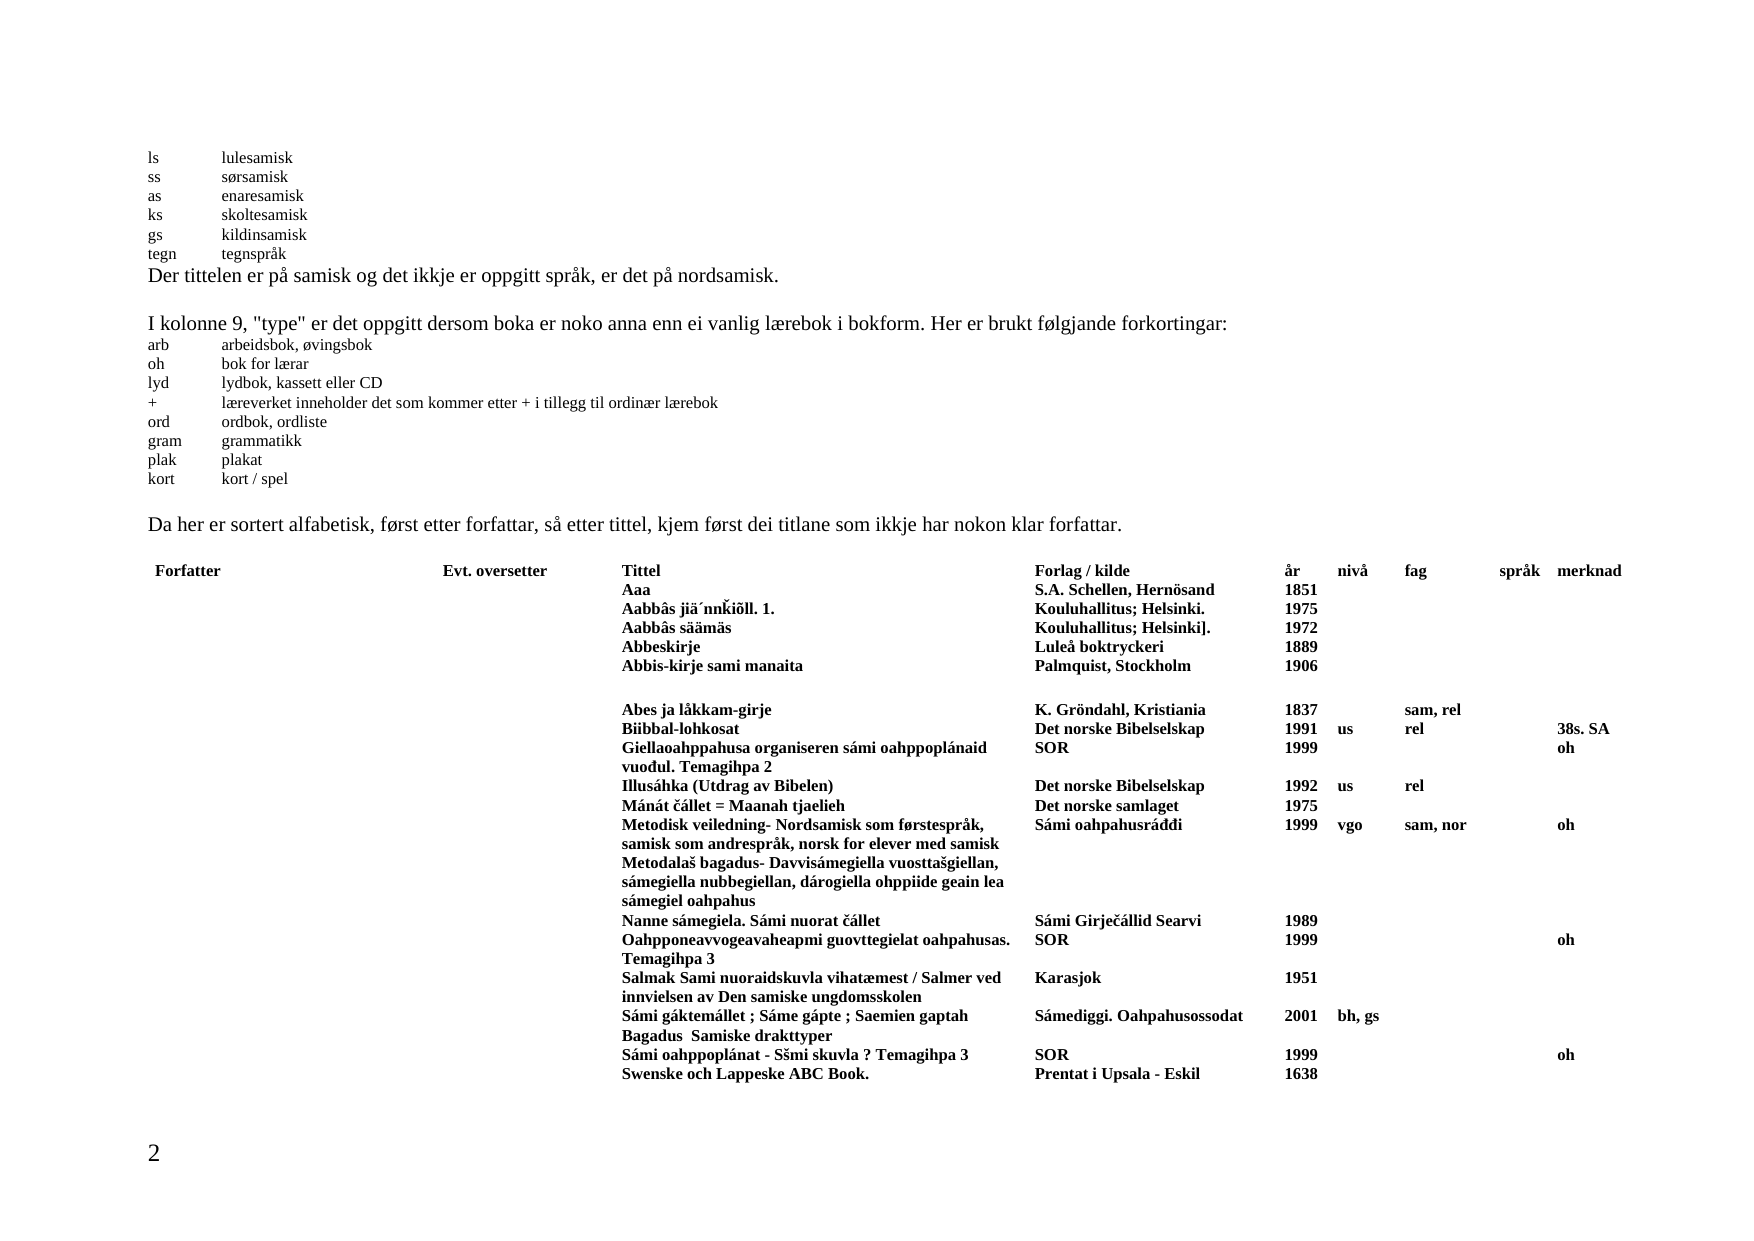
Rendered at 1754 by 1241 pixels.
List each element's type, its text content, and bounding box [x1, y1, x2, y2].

text tegn tegnspråk [148, 243, 1606, 263]
table_cell [1550, 618, 1654, 637]
table_cell [1397, 580, 1492, 599]
table_cell [1397, 599, 1492, 618]
text gram grammatikk [148, 431, 1606, 450]
text Da her er sortert alfabetisk, først etter forfattar, så etter tittel, kjem først dei titlane som ikkje har nokon klar forfattar. [148, 512, 1606, 536]
table_cell oh [1550, 738, 1654, 776]
table_cell [1397, 910, 1492, 929]
table_cell [148, 637, 435, 656]
table_cell Kouluhallitus; Helsinki]. [1027, 618, 1277, 637]
table_cell [1330, 738, 1397, 776]
table_header merknad [1550, 560, 1654, 579]
table_header språk [1492, 560, 1550, 579]
table_cell [435, 1064, 614, 1083]
table_cell [1550, 700, 1654, 719]
table_cell [1492, 580, 1550, 599]
text Der tittelen er på samisk og det ikkje er oppgitt språk, er det på nordsamisk. [148, 263, 1606, 287]
table_cell [435, 599, 614, 618]
table_cell Abbis-kirje sami manaita [614, 656, 1027, 699]
table_cell 1889 [1277, 637, 1330, 656]
table_cell [1492, 776, 1550, 795]
table_cell Swenske och Lappeske ABC Book. [614, 1064, 1027, 1083]
table_cell Abbeskirje [614, 637, 1027, 656]
table_cell [435, 738, 614, 776]
table_cell 1992 [1277, 776, 1330, 795]
table_cell Det norske Bibelselskap [1027, 776, 1277, 795]
text + læreverket inneholder det som kommer etter + i tillegg til ordinær lærebok [148, 392, 1606, 412]
table_cell [1550, 795, 1654, 814]
table_cell [1492, 930, 1550, 968]
table_cell [1550, 599, 1654, 618]
table_cell [1492, 700, 1550, 719]
table_cell Karasjok [1027, 968, 1277, 1006]
table_cell Mánát čállet = Maanah tjaelieh [614, 795, 1027, 814]
table_cell [1330, 700, 1397, 719]
table_cell Biibbal-lohkosat [614, 719, 1027, 738]
table_cell [1330, 968, 1397, 1006]
table_cell S.A. Schellen, Hernösand [1027, 580, 1277, 599]
table_cell [435, 795, 614, 814]
text arb arbeidsbok, øvingsbok [148, 335, 1606, 354]
text gs kildinsamisk [148, 224, 1606, 243]
table_cell [1397, 1006, 1492, 1044]
table_cell [148, 700, 435, 719]
table_cell [1330, 656, 1397, 699]
table_cell Luleå boktryckeri [1027, 637, 1277, 656]
table_cell [1550, 968, 1654, 1006]
table_cell [148, 910, 435, 929]
table_cell Palmquist, Stockholm [1027, 656, 1277, 699]
table_cell [148, 968, 435, 1006]
table_cell [148, 795, 435, 814]
table_cell 1999 [1277, 1045, 1330, 1064]
table_cell Aabbâs säämäs [614, 618, 1027, 637]
table_cell 1951 [1277, 968, 1330, 1006]
table_cell 1989 [1277, 910, 1330, 929]
table_cell [148, 719, 435, 738]
table_cell [1492, 815, 1550, 910]
table_cell [148, 776, 435, 795]
table_cell [435, 618, 614, 637]
table_cell [1330, 599, 1397, 618]
table_cell 1972 [1277, 618, 1330, 637]
table_cell vgo [1330, 815, 1397, 910]
table_cell [1397, 1064, 1492, 1083]
table_cell [435, 910, 614, 929]
table_cell rel [1397, 719, 1492, 738]
text ss sørsamisk [148, 167, 1606, 186]
table_cell [1330, 618, 1397, 637]
text plak plakat [148, 450, 1606, 469]
table_cell [1550, 1064, 1654, 1083]
table_cell [1550, 1006, 1654, 1044]
table_cell [1330, 910, 1397, 929]
table_cell 1999 [1277, 930, 1330, 968]
text kort kort / spel [148, 469, 1606, 488]
table_cell [1330, 1064, 1397, 1083]
table_header Tittel [614, 560, 1027, 579]
table_cell [435, 968, 614, 1006]
table_cell [1492, 968, 1550, 1006]
table_cell Salmak Sami nuoraidskuvla vihatæmest / Salmer ved innvielsen av Den samiske ungdomsskolen [614, 968, 1027, 1006]
table_cell [435, 656, 614, 699]
table_cell 2001 [1277, 1006, 1330, 1044]
table_cell [435, 700, 614, 719]
table_cell 1999 [1277, 738, 1330, 776]
table_cell [148, 930, 435, 968]
table_cell [1330, 1045, 1397, 1064]
table_cell [148, 738, 435, 776]
table_cell [148, 1045, 435, 1064]
table_cell Prentat i Upsala - Eskil [1027, 1064, 1277, 1083]
table_cell SOR [1027, 930, 1277, 968]
table_cell rel [1397, 776, 1492, 795]
table_cell [148, 618, 435, 637]
table_cell 1991 [1277, 719, 1330, 738]
table_cell [1492, 656, 1550, 699]
table_cell [1492, 719, 1550, 738]
table_cell [435, 930, 614, 968]
text ord ordbok, ordliste [148, 412, 1606, 431]
table_cell [148, 815, 435, 910]
table_cell 1975 [1277, 795, 1330, 814]
table_cell [1492, 599, 1550, 618]
text oh bok for lærar [148, 354, 1606, 373]
table_header Forfatter [148, 560, 435, 579]
table_cell [1492, 1006, 1550, 1044]
table_cell Det norske samlaget [1027, 795, 1277, 814]
table_cell Aabbâs jiä´nnǩiõll. 1. [614, 599, 1027, 618]
table_cell [1397, 656, 1492, 699]
table_cell oh [1550, 815, 1654, 910]
table_cell [1397, 738, 1492, 776]
table_cell [1550, 580, 1654, 599]
table_cell SOR [1027, 1045, 1277, 1064]
table_cell K. Gröndahl, Kristiania [1027, 700, 1277, 719]
table_cell [1550, 776, 1654, 795]
table_cell [1330, 930, 1397, 968]
table_cell [1397, 795, 1492, 814]
table_cell [1397, 637, 1492, 656]
table_cell [1550, 910, 1654, 929]
table_cell oh [1550, 1045, 1654, 1064]
table_cell Sámediggi. Oahpahusossodat [1027, 1006, 1277, 1044]
table_cell Sámi oahpahusráđđi [1027, 815, 1277, 910]
table_cell [148, 1006, 435, 1044]
table_cell Abes ja låkkam-girje [614, 700, 1027, 719]
table_cell [1397, 1045, 1492, 1064]
text ks skoltesamisk [148, 205, 1606, 224]
table_cell Sámi oahppoplánat - Sšmi skuvla ? Temagihpa 3 [614, 1045, 1027, 1064]
table_cell [1330, 637, 1397, 656]
table_cell [435, 815, 614, 910]
table_cell [1492, 637, 1550, 656]
table_cell Oahpponeavvogeavaheapmi guovttegielat oahpahusas. Temagihpa 3 [614, 930, 1027, 968]
table_cell 1638 [1277, 1064, 1330, 1083]
table_cell sam, rel [1397, 700, 1492, 719]
table_cell [435, 776, 614, 795]
table_cell Sámi Girječállid Searvi [1027, 910, 1277, 929]
table_header Forlag / kilde [1027, 560, 1277, 579]
table_cell [1492, 738, 1550, 776]
table_cell Aaa [614, 580, 1027, 599]
table_cell Giellaoahppahusa organiseren sámi oahppoplánaid vuođul. Temagihpa 2 [614, 738, 1027, 776]
table_cell sam, nor [1397, 815, 1492, 910]
text ls lulesamisk [148, 148, 1606, 167]
table_cell [1397, 930, 1492, 968]
table_cell [1492, 1045, 1550, 1064]
table_cell SOR [1027, 738, 1277, 776]
table_cell [1492, 910, 1550, 929]
table_cell bh, gs [1330, 1006, 1397, 1044]
table_cell [148, 599, 435, 618]
table_cell [435, 719, 614, 738]
table_cell [148, 580, 435, 599]
table_cell Illusáhka (Utdrag av Bibelen) [614, 776, 1027, 795]
text I kolonne 9, "type" er det oppgitt dersom boka er noko anna enn ei vanlig lærebok i bokform. Her er brukt følgjande forkortingar: [148, 311, 1606, 335]
table_header Evt. oversetter [435, 560, 614, 579]
table_cell 1906 [1277, 656, 1330, 699]
table_cell Metodisk veiledning- Nordsamisk som førstespråk, samisk som andrespråk, norsk for elever med samisk Metodalaš bagadus- Davvisámegiella vuosttašgiellan, sámegiella nubbegiellan, dárogiella ohppiide geain lea sámegiel oahpahus [614, 815, 1027, 910]
table_cell [1492, 1064, 1550, 1083]
table_cell Det norske Bibelselskap [1027, 719, 1277, 738]
table_cell [1330, 795, 1397, 814]
table_cell [148, 656, 435, 699]
table_cell us [1330, 719, 1397, 738]
table_cell [435, 637, 614, 656]
table_header fag [1397, 560, 1492, 579]
text lyd lydbok, kassett eller CD [148, 373, 1606, 392]
table_cell [1550, 637, 1654, 656]
table_cell [435, 1045, 614, 1064]
table_cell [1397, 968, 1492, 1006]
table_cell [1492, 618, 1550, 637]
table_cell 1837 [1277, 700, 1330, 719]
table_cell [1397, 618, 1492, 637]
table_header nivå [1330, 560, 1397, 579]
table_cell us [1330, 776, 1397, 795]
table_cell Sámi gáktemállet ; Sáme gápte ; Saemien gaptah Bagadus Samiske drakttyper [614, 1006, 1027, 1044]
table_cell [435, 1006, 614, 1044]
table_cell 38s. SA [1550, 719, 1654, 738]
text as enaresamisk [148, 186, 1606, 205]
table_cell [435, 580, 614, 599]
table_cell 1851 [1277, 580, 1330, 599]
table_cell oh [1550, 930, 1654, 968]
table_cell 1999 [1277, 815, 1330, 910]
table_cell [148, 1064, 435, 1083]
table_cell [1492, 795, 1550, 814]
table_cell 1975 [1277, 599, 1330, 618]
table_cell Kouluhallitus; Helsinki. [1027, 599, 1277, 618]
table_cell Nanne sámegiela. Sámi nuorat čállet [614, 910, 1027, 929]
table_cell [1550, 656, 1654, 699]
table_header år [1277, 560, 1330, 579]
table_cell [1330, 580, 1397, 599]
